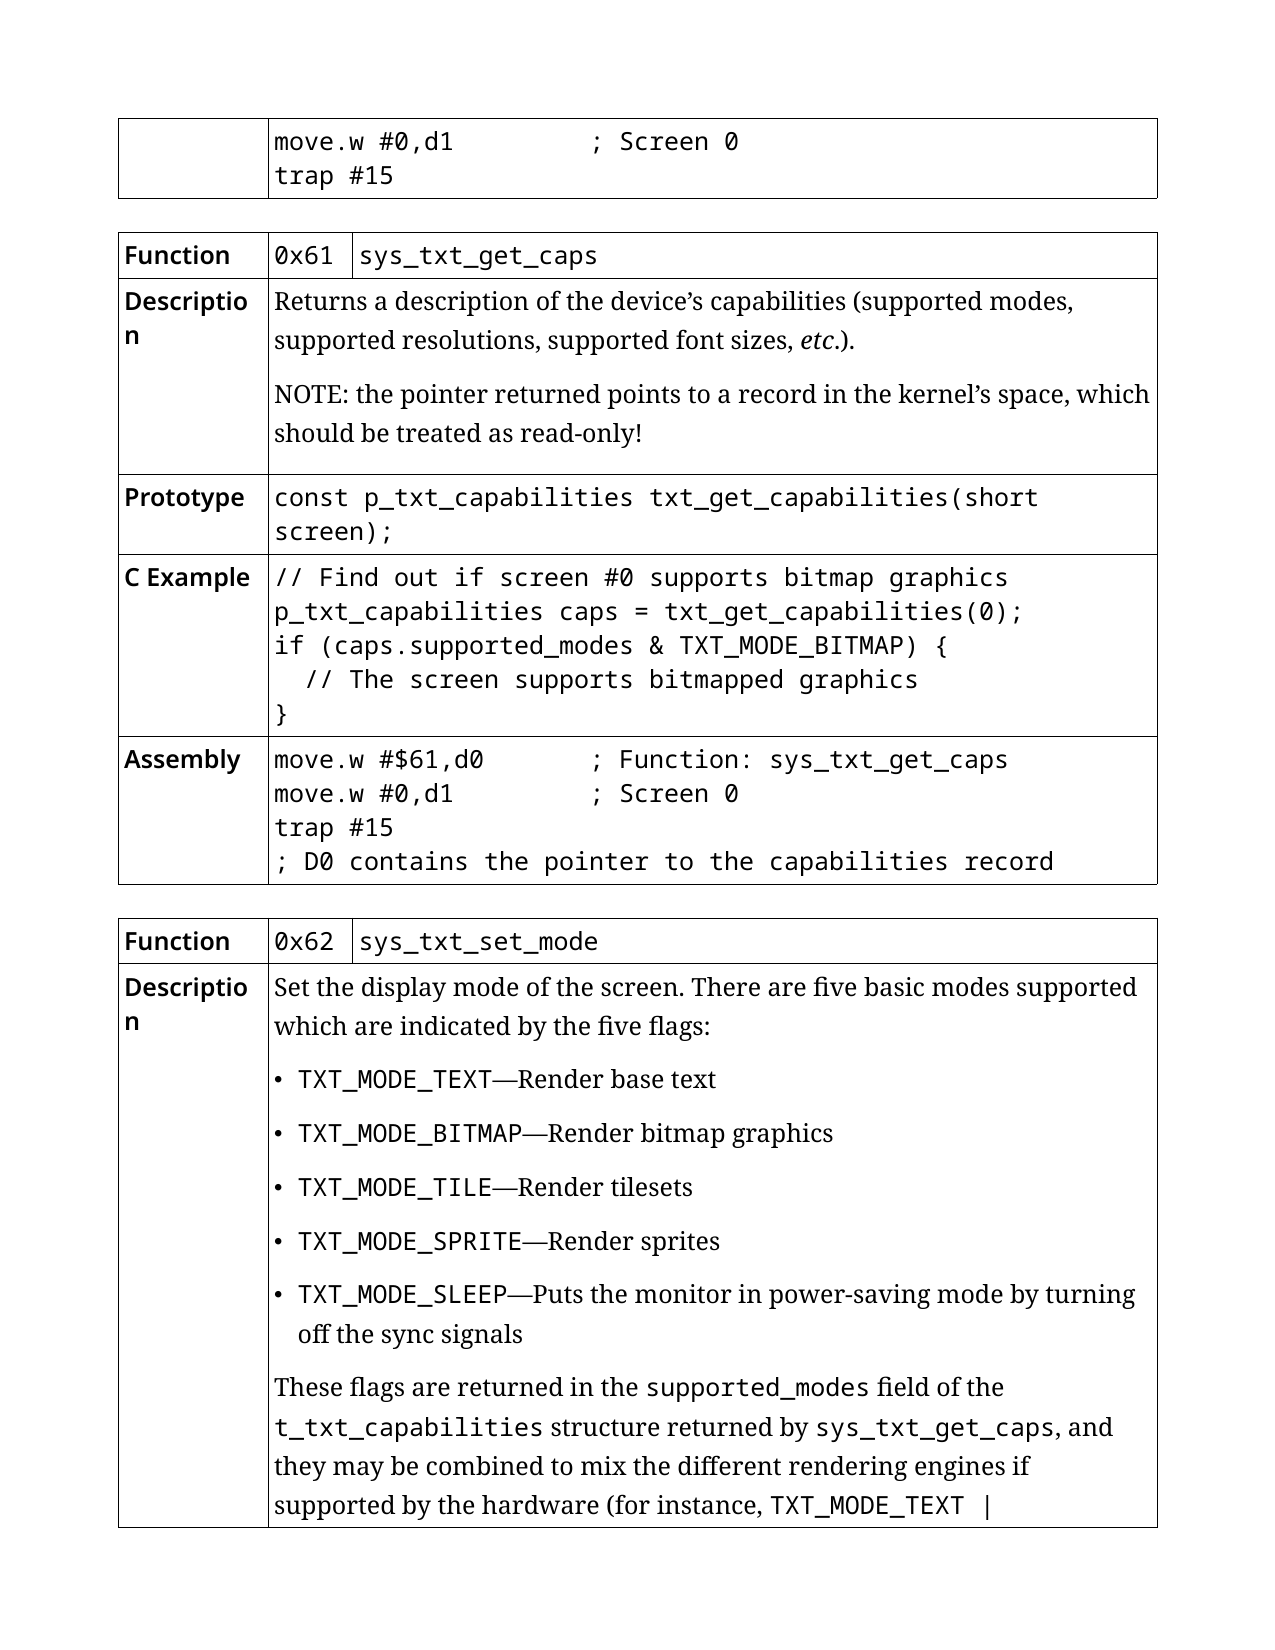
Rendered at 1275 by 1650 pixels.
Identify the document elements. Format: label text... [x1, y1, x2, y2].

table_cell Description [119, 279, 268, 474]
table_cell const p_txt_capabilities txt_get_capabilities(short screen); [269, 475, 1157, 554]
table_cell Prototype [119, 475, 268, 554]
table_cell Assembly [119, 737, 268, 883]
table_cell Description [119, 964, 268, 1527]
table_header Function [119, 919, 268, 963]
table_header 0x62 [269, 919, 352, 963]
table_cell move.w #$61,d0 ; Function: sys_txt_get_caps move.w #0,d1 ; Screen 0 trap #15 ; D0 contains the pointer to the capabilities record [269, 737, 1157, 883]
table_cell C Example [119, 555, 268, 736]
table_cell [119, 119, 268, 198]
table_cell Set the display mode of the screen. There are five basic modes supported which are indicated by the five flags: TXT_MODE_TEXT—Render base text TXT_MODE_BITMAP—Render bitmap graphics TXT_MODE_TILE—Render tilesets TXT_MODE_SPRITE—Render sprites TXT_MODE_SLEEP—Puts the monitor in power-saving mode by turning off the sync signals These flags are returned in the supported_modes field of the t_txt_capabilities structure returned by sys_txt_get_caps, and they may be combined to mix the different rendering engines if supported by the hardware (for instance, TXT_MODE_TEXT | [269, 964, 1157, 1527]
table_header sys_txt_get_caps [353, 233, 1157, 278]
table_cell // Find out if screen #0 supports bitmap graphics p_txt_capabilities caps = txt_get_capabilities(0); if (caps.supported_modes & TXT_MODE_BITMAP) { // The screen supports bitmapped graphics } [269, 555, 1157, 736]
table_cell Returns a description of the device’s capabilities (supported modes, supported resolutions, supported font sizes, etc.). NOTE: the pointer returned points to a record in the kernel’s space, which should be treated as read-only! [269, 279, 1157, 474]
table_cell move.w #0,d1 ; Screen 0 trap #15 [269, 119, 1157, 198]
table_header Function [119, 233, 268, 278]
table_header sys_txt_set_mode [353, 919, 1157, 963]
table_header 0x61 [269, 233, 352, 278]
